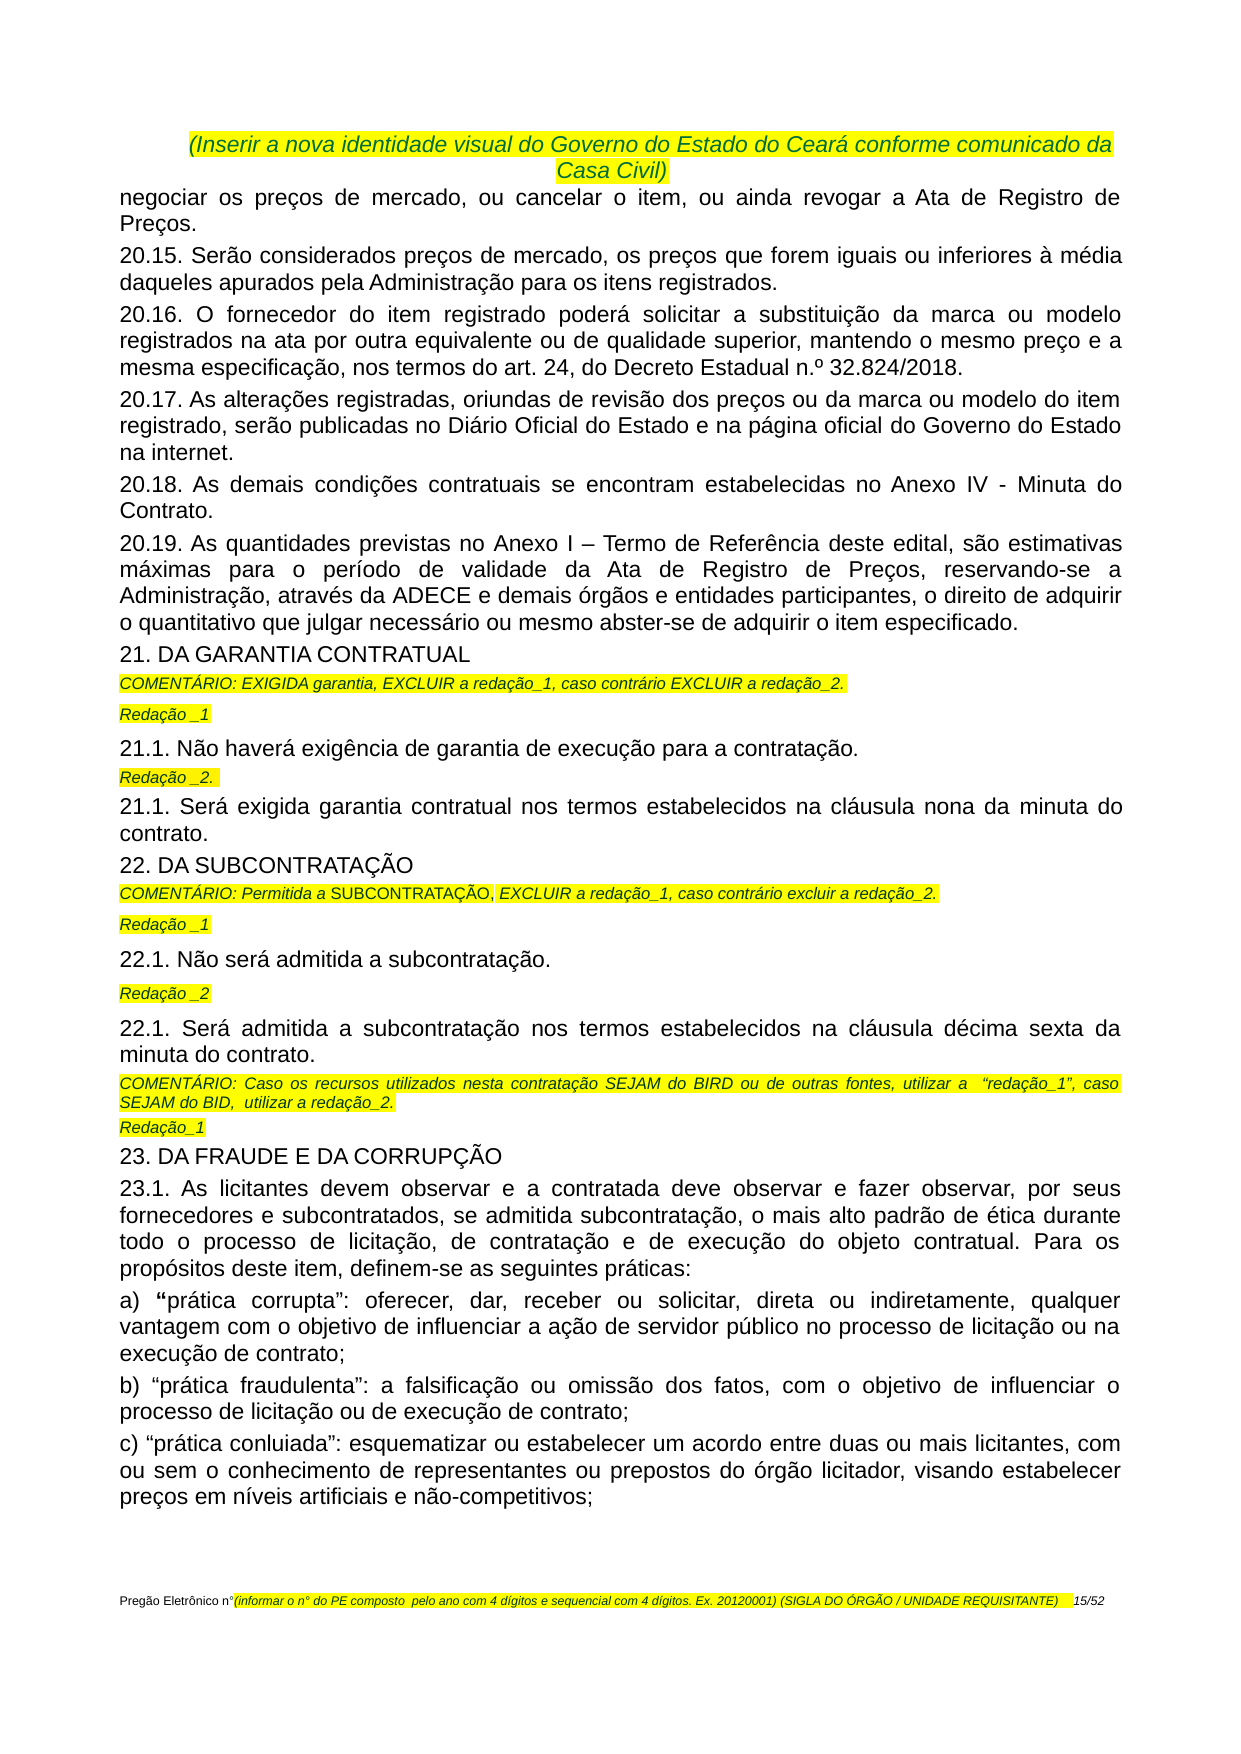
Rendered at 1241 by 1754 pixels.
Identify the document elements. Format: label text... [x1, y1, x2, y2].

text 20.18. As demais condições contratuais se encontram estabelecidas no Anexo IV - Minuta do Contrato. [119, 471, 1123, 524]
text COMENTÁRIO: Caso os recursos utilizados nesta contratação SEJAM do BIRD ou de outras fontes, utilizar a “redação_1”, caso SEJAM do BID, utilizar a redação_2. [119, 1074, 1121, 1112]
text b) “prática fraudulenta”: a falsificação ou omissão dos fatos, com o objetivo de influenciar o processo de licitação ou de execução de contrato; [119, 1372, 1121, 1424]
text 23. DA FRAUDE E DA CORRUPÇÃO [119, 1143, 1121, 1169]
text 22.1. Será admitida a subcontratação nos termos estabelecidos na cláusula décima sexta da minuta do contrato. [119, 1015, 1121, 1068]
text 20.15. Serão considerados preços de mercado, os preços que forem iguais ou inferiores à média daqueles apurados pela Administração para os itens registrados. [119, 242, 1123, 295]
text 22.1. Não será admitida a subcontratação. [119, 946, 1123, 972]
text Redação _2 [119, 984, 1123, 1003]
text Redação _1 [119, 915, 1123, 934]
text 21. DA GARANTIA CONTRATUAL [119, 641, 1123, 667]
text 22. DA SUBCONTRATAÇÃO [119, 852, 1121, 878]
text COMENTÁRIO: Permitida a SUBCONTRATAÇÃO, EXCLUIR a redação_1, caso contrário excluir a redação_2. [119, 884, 1123, 903]
text 20.16. O fornecedor do item registrado poderá solicitar a substituição da marca ou modelo registrados na ata por outra equivalente ou de qualidade superior, mantendo o mesmo preço e a mesma especificação, nos termos do art. 24, do Decreto Estadual n.º 32.824/2018. [119, 301, 1123, 380]
text 20.17. As alterações registradas, oriundas de revisão dos preços ou da marca ou modelo do item registrado, serão publicadas no Diário Oficial do Estado e na página oficial do Governo do Estado na internet. [119, 386, 1121, 465]
text COMENTÁRIO: EXIGIDA garantia, EXCLUIR a redação_1, caso contrário EXCLUIR a redação_2. [119, 673, 1123, 693]
text a) “prática corrupta”: oferecer, dar, receber ou solicitar, direta ou indiretamente, qualquer vantagem com o objetivo de influenciar a ação de servidor público no processo de licitação ou na execução de contrato; [119, 1287, 1121, 1366]
text Redação_1 [119, 1118, 1123, 1137]
text Redação _1 [119, 704, 1123, 723]
text c) “prática conluiada”: esquematizar ou estabelecer um acordo entre duas ou mais licitantes, com ou sem o conhecimento de representantes ou prepostos do órgão licitador, visando estabelecer preços em níveis artificiais e não-competitivos; [119, 1430, 1121, 1509]
text 23.1. As licitantes devem observar e a contratada deve observar e fazer observar, por seus fornecedores e subcontratados, se admitida subcontratação, o mais alto padrão de ética durante todo o processo de licitação, de contratação e de execução do objeto contratual. Para os propósitos deste item, definem-se as seguintes práticas: [119, 1175, 1121, 1281]
text Redação _2. [119, 768, 1123, 787]
text 21.1. Será exigida garantia contratual nos termos estabelecidos na cláusula nona da minuta do contrato. [119, 793, 1123, 846]
text 20.19. As quantidades previstas no Anexo I – Termo de Referência deste edital, são estimativas máximas para o período de validade da Ata de Registro de Preços, reservando-se a Administração, através da ADECE e demais órgãos e entidades participantes, o direito de adquirir o quantitativo que julgar necessário ou mesmo abster-se de adquirir o item especificado. [119, 530, 1123, 635]
text negociar os preços de mercado, ou cancelar o item, ou ainda revogar a Ata de Registro de Preços. [119, 184, 1121, 237]
text 21.1. Não haverá exigência de garantia de execução para a contratação. [119, 735, 1123, 762]
